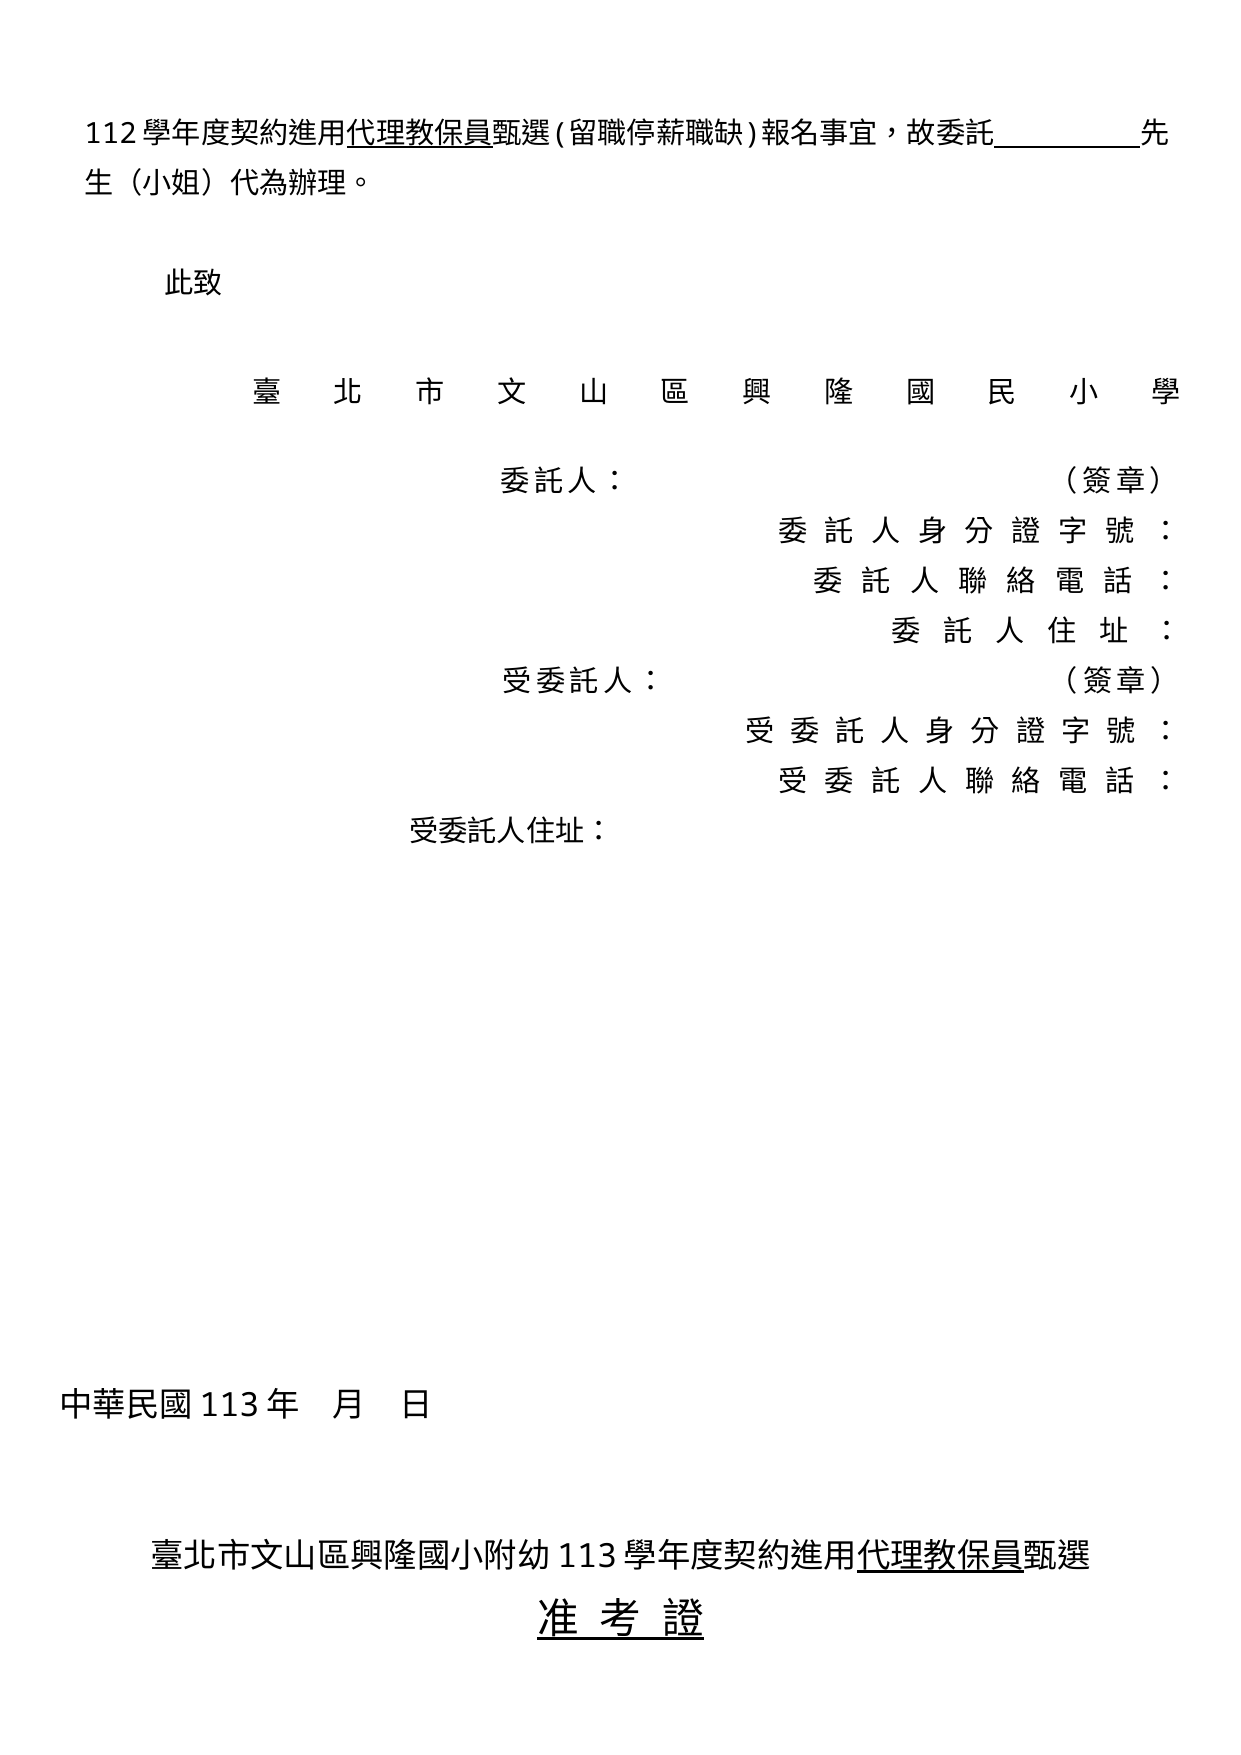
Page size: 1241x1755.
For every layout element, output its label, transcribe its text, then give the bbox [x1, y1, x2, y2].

text 此致 [59, 254, 1181, 304]
text 臺北市文山區興隆國民小學 委託人： （簽章） 委託人身分證字號： 委託人聯絡電話： 委託人住址： 受委託人： （簽章） 受委託人身分證字號： 受委託人聯絡電話： 受委託人住址： [59, 322, 1181, 852]
text 112學年度契約進用代理教保員甄選(留職停薪職缺)報名事宜，故委託 先生（小姐）代為辦理。 [84, 104, 1181, 204]
text 准 考 證 [59, 1574, 1181, 1637]
text 中華民國113年 月 日 [59, 1378, 1181, 1427]
text 臺北市文山區興隆國小附幼113學年度契約進用代理教保員甄選 [59, 1512, 1181, 1574]
